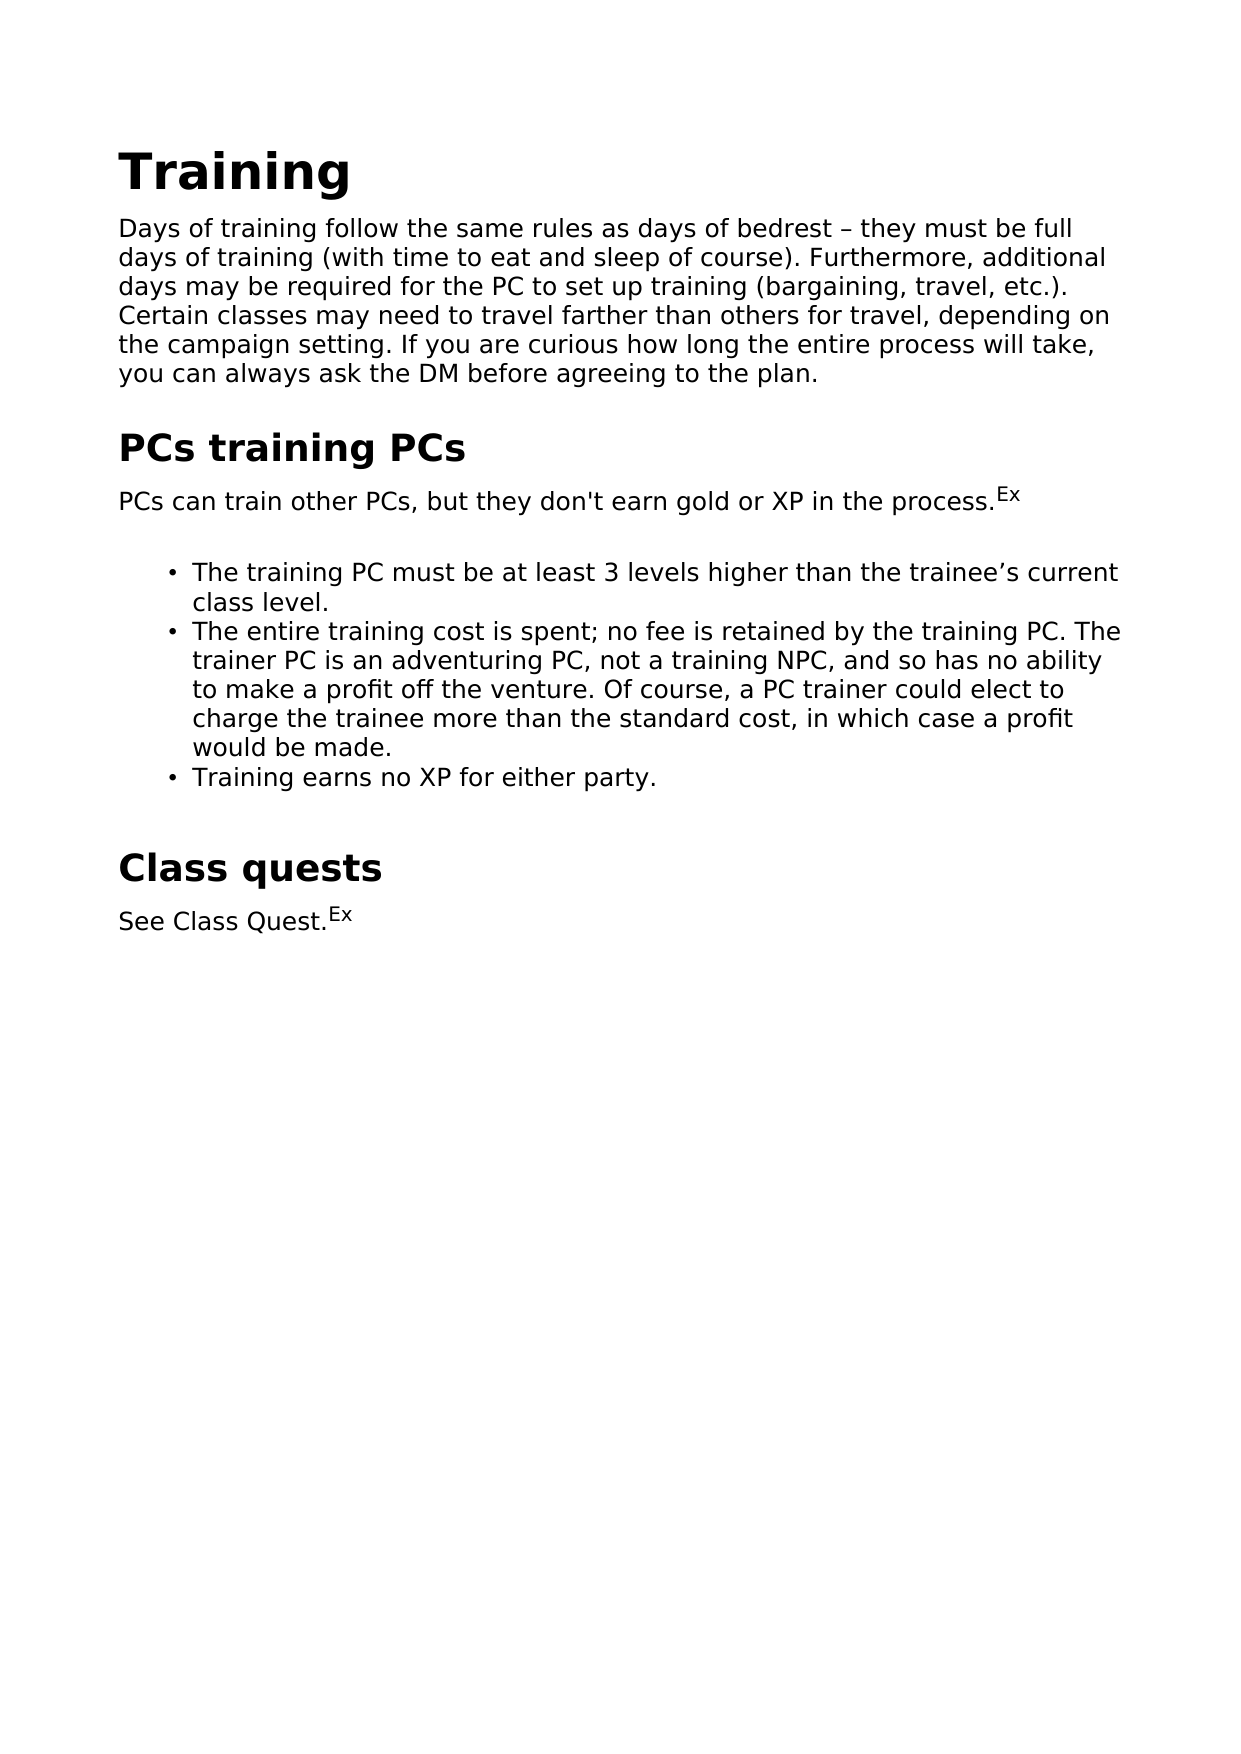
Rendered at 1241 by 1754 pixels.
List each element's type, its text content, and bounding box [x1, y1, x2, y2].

subtitle Class quests [118, 846, 1122, 890]
list The training PC must be at least 3 levels higher than the trainee’s current class level. [177, 558, 1122, 617]
subtitle PCs training PCs [118, 426, 1122, 470]
subtitle Training [118, 143, 1122, 201]
text PCs can train other PCs, but they don't earn gold or XP in the process.Ex [118, 482, 1122, 517]
text Days of training follow the same rules as days of bedrest – they must be full days of training (with time to eat and sleep of course). Furthermore, additional days may be required for the PC to set up training (bargaining, travel, etc.). Certain classes may need to travel farther than others for travel, depending on the campaign setting. If you are curious how long the entire process will take, you can always ask the DM before agreeing to the plan. [118, 214, 1122, 389]
text See Class Quest.Ex [118, 902, 1122, 937]
list The entire training cost is spent; no fee is retained by the training PC. The trainer PC is an adventuring PC, not a training NPC, and so has no ability to make a profit off the venture. Of course, a PC trainer could elect to charge the trainee more than the standard cost, in which case a profit would be made. [177, 617, 1122, 763]
list Training earns no XP for either party. [177, 763, 1122, 792]
